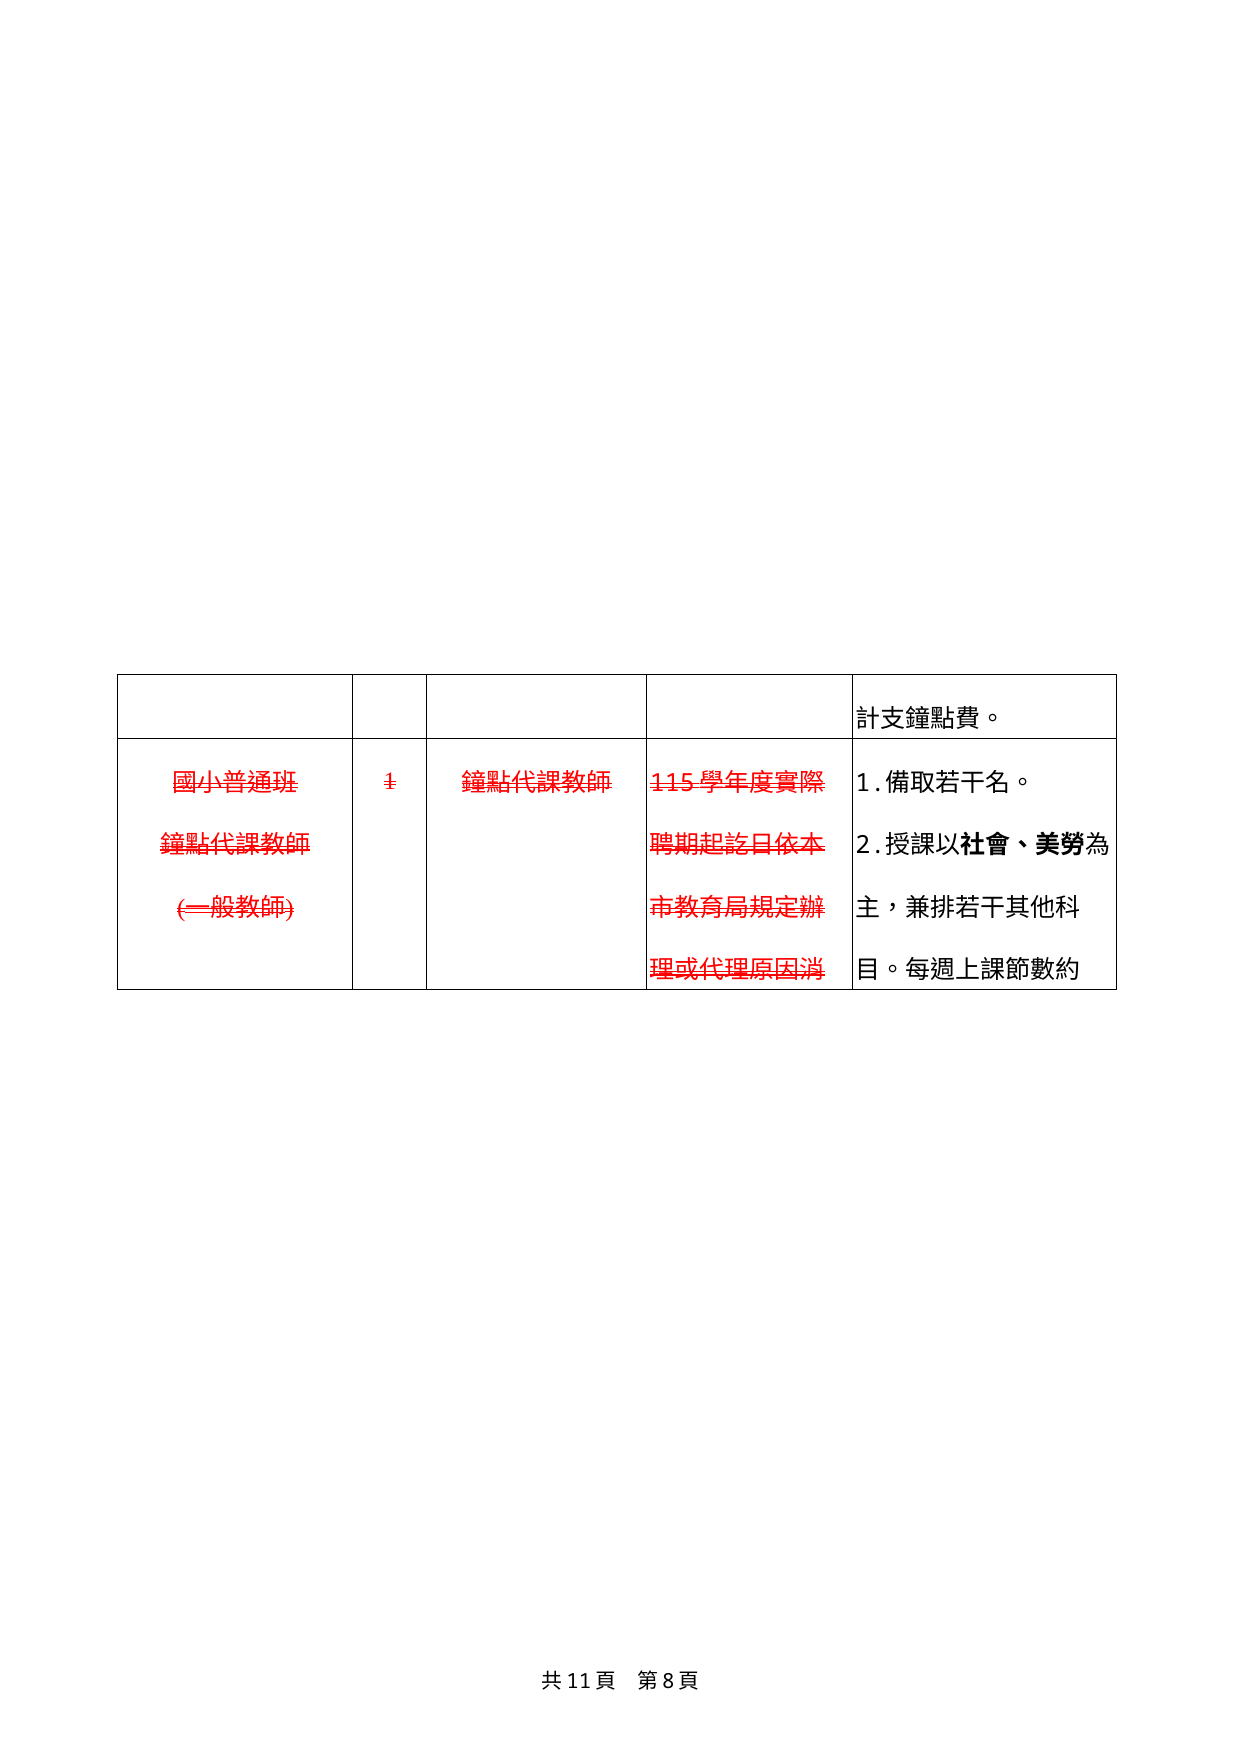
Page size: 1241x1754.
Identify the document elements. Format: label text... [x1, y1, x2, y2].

table_cell 鐘點代課教師 [427, 739, 646, 989]
table_cell [427, 675, 646, 738]
table_cell 計支鐘點費。 [853, 675, 1116, 738]
table_cell 國小普通班 鐘點代課教師 (一般教師) [118, 739, 352, 989]
table_cell 1 [353, 739, 426, 989]
table_cell [353, 675, 426, 738]
table_cell 1.備取若干名。 2.授課以社會、美勞為主，兼排若干其他科目。每週上課節數約 [853, 739, 1116, 989]
table_cell [647, 675, 852, 738]
table_cell 115學年度實際聘期起訖日依本市教育局規定辦理或代理原因消 [647, 739, 852, 989]
table_cell [118, 675, 352, 738]
